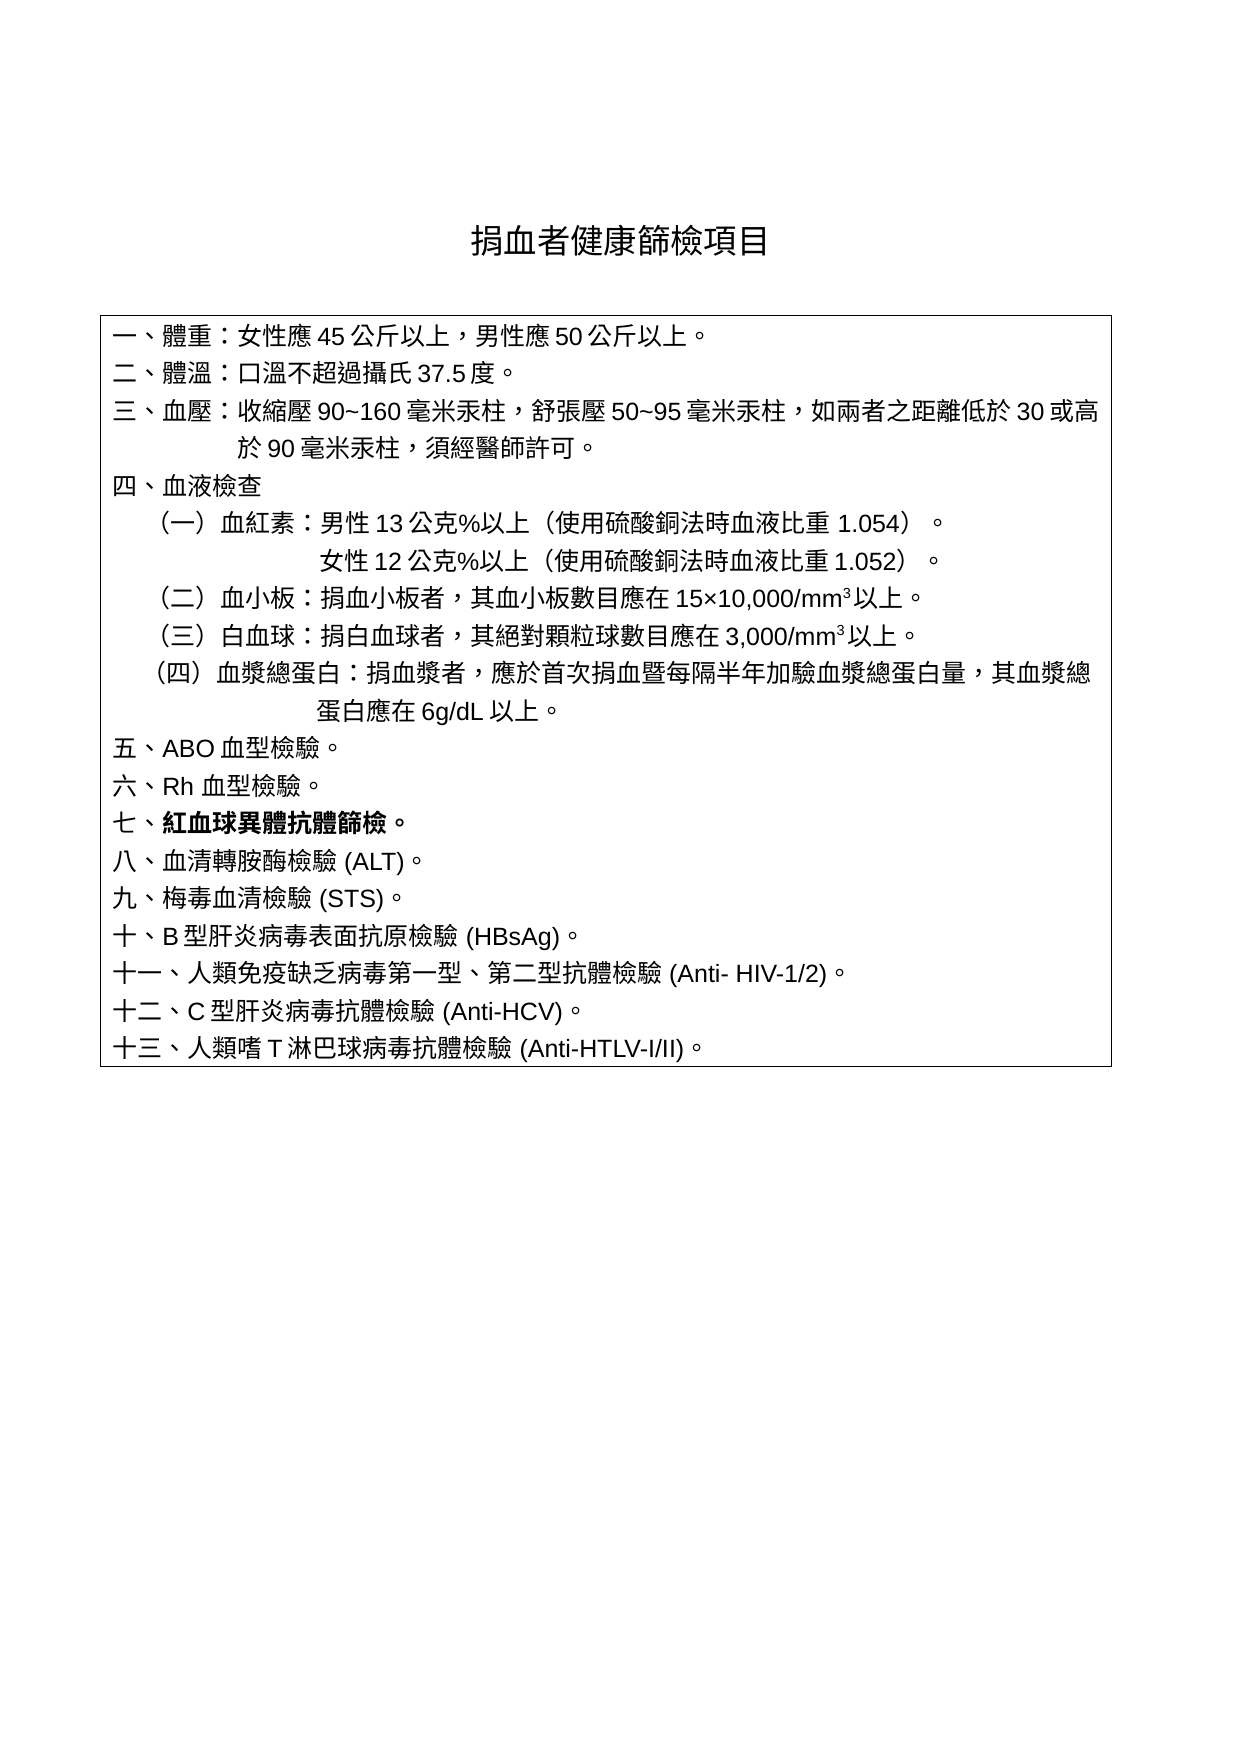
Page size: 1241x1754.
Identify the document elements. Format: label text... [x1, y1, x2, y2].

table_header 一、體重：女性應45公斤以上，男性應50公斤以上。 二、體溫：口溫不超過攝氏37.5度。 三、血壓：收縮壓90~160毫米汞柱，舒張壓50~95毫米汞柱，如兩者之距離低於30或高於90毫米汞柱，須經醫師許可。 四、血液檢查 （一）血紅素：男性13公克%以上（使用硫酸銅法時血液比重 1.054）。 女性12公克%以上（使用硫酸銅法時血液比重1.052）。 （二）血小板：捐血小板者，其血小板數目應在15×10,000/mm3以上。 （三）白血球：捐白血球者，其絕對顆粒球數目應在3,000/mm3以上。 （四）血漿總蛋白：捐血漿者，應於首次捐血暨每隔半年加驗血漿總蛋白量，其血漿總蛋白應在6g/dL以上。 五、ABO血型檢驗。 六、Rh 血型檢驗。 七、紅血球異體抗體篩檢。 八、血清轉胺酶檢驗 (ALT)。 九、梅毒血清檢驗 (STS)。 十、B型肝炎病毒表面抗原檢驗 (HBsAg)。 十一、人類免疫缺乏病毒第一型、第二型抗體檢驗 (Anti- HIV-1/2)。 十二、C型肝炎病毒抗體檢驗 (Anti-HCV)。 十三、人類嗜T淋巴球病毒抗體檢驗 (Anti-HTLV-I/II)。 [101, 316, 1111, 1066]
text 捐血者健康篩檢項目 [112, 202, 1128, 277]
